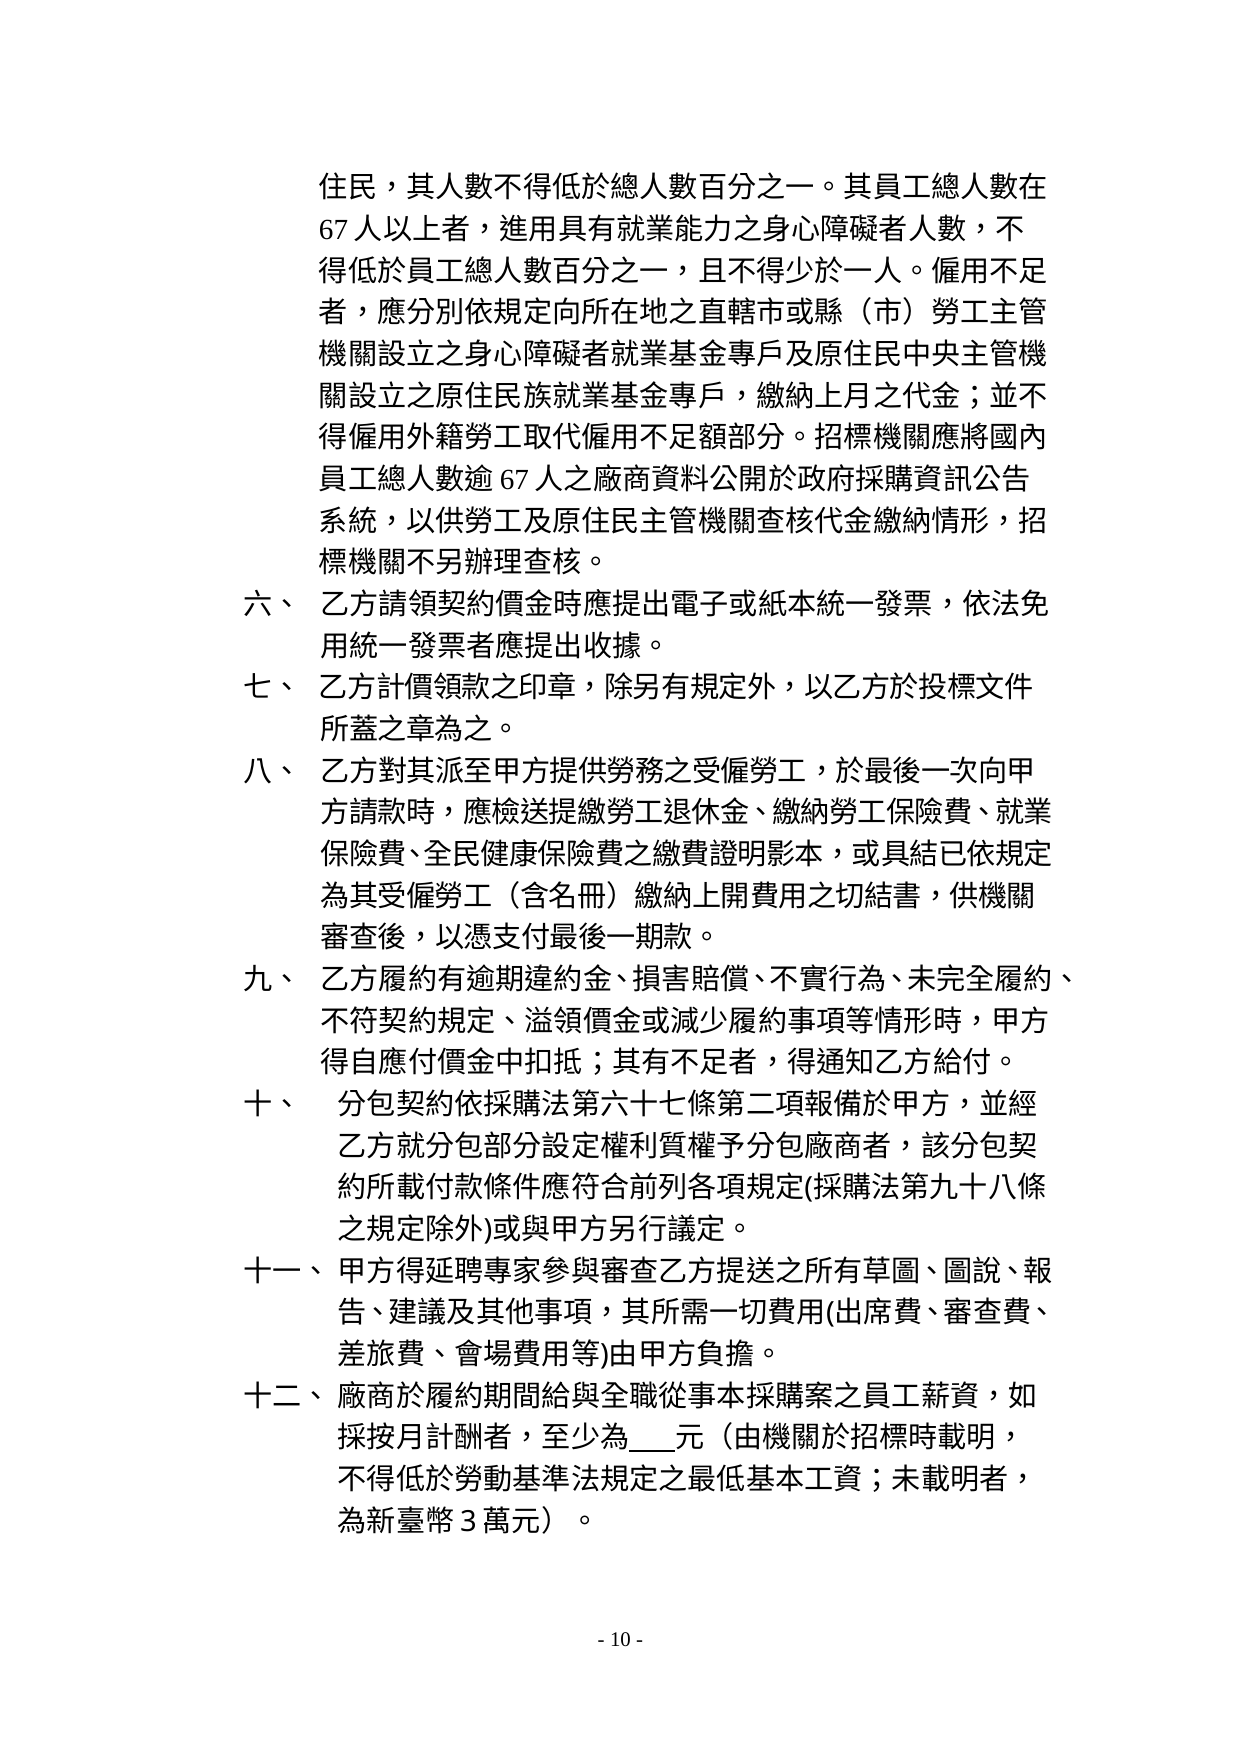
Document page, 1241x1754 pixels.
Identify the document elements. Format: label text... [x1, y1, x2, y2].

list 乙方對其派至甲方提供勞務之受僱勞工，於最後一次向甲方請款時，應檢送提繳勞工退休金、繳納勞工保險費、就業保險費、全民健康保險費之繳費證明影本，或具結已依規定為其受僱勞工（含名冊）繳納上開費用之切結書，供機關審查後，以憑支付最後一期款。 [244, 748, 1053, 956]
list 廠商於履約期間給與全職從事本採購案之員工薪資，如採按月計酬者，至少為 元（由機關於招標時載明，不得低於勞動基準法規定之最低基本工資；未載明者，為新臺幣3萬元）。 [244, 1373, 1053, 1539]
list 乙方計價領款之印章，除另有規定外，以乙方於投標文件所蓋之章為之。 [244, 664, 1053, 748]
list 甲方得延聘專家參與審查乙方提送之所有草圖、圖說、報告、建議及其他事項，其所需一切費用(出席費、審查費、差旅費、會場費用等)由甲方負擔。 [244, 1248, 1053, 1373]
list 乙方請領契約價金時應提出電子或紙本統一發票，依法免用統一發票者應提出收據。 [244, 581, 1053, 664]
list 分包契約依採購法第六十七條第二項報備於甲方，並經乙方就分包部分設定權利質權予分包廠商者，該分包契約所載付款條件應符合前列各項規定(採購法第九十八條之規定除外)或與甲方另行議定。 [244, 1081, 1053, 1248]
list 住民，其人數不得低於總人數百分之一。其員工總人數在67人以上者，進用具有就業能力之身心障礙者人數，不得低於員工總人數百分之一，且不得少於一人。僱用不足者，應分別依規定向所在地之直轄市或縣（市）勞工主管機關設立之身心障礙者就業基金專戶及原住民中央主管機關設立之原住民族就業基金專戶，繳納上月之代金；並不得僱用外籍勞工取代僱用不足額部分。招標機關應將國內員工總人數逾67人之廠商資料公開於政府採購資訊公告系統，以供勞工及原住民主管機關查核代金繳納情形，招標機關不另辦理查核。 [244, 164, 1053, 581]
list 乙方履約有逾期違約金、損害賠償、不實行為、未完全履約、不符契約規定、溢領價金或減少履約事項等情形時，甲方得自應付價金中扣抵；其有不足者，得通知乙方給付。 [244, 956, 1053, 1081]
